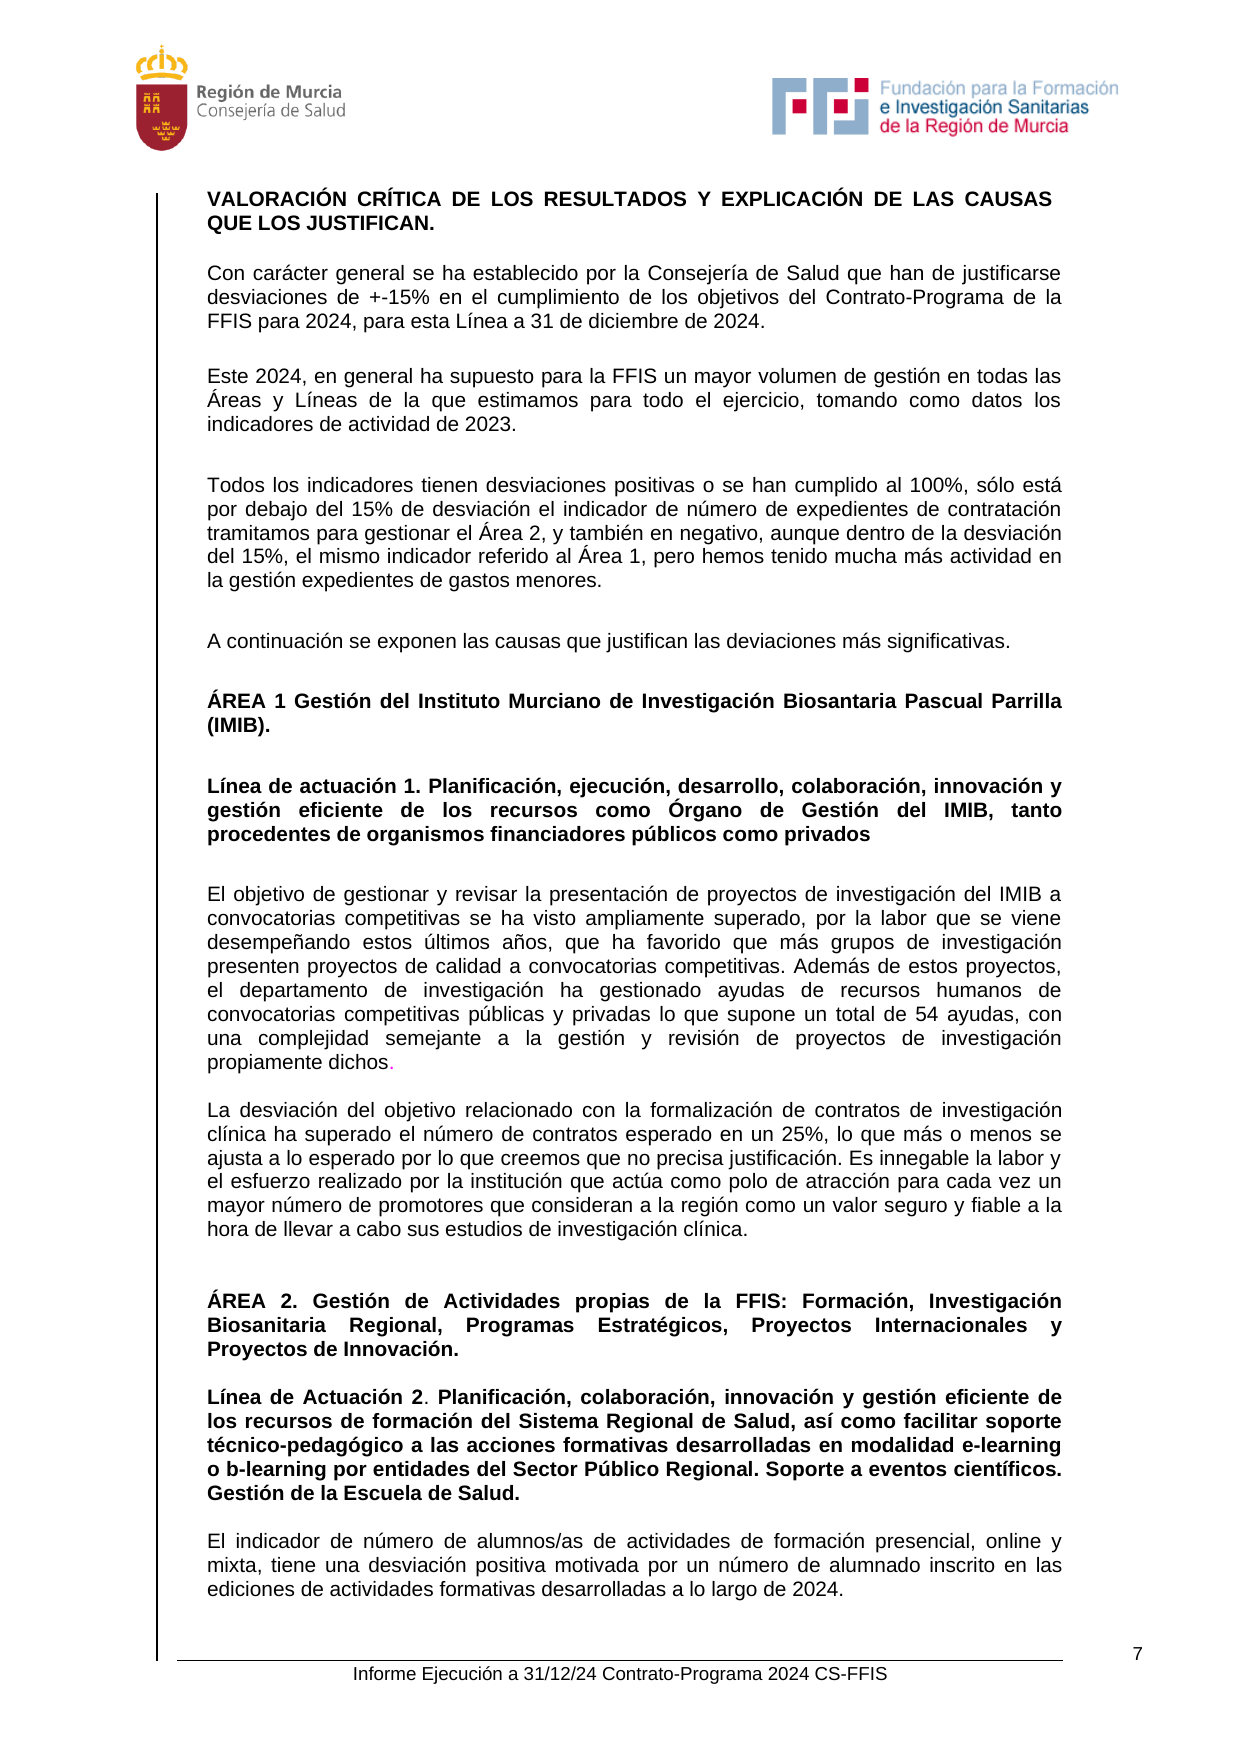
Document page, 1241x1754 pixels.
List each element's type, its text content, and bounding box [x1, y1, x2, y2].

text Todos los indicadores tienen desviaciones positivas o se han cumplido al 100%, sólo está por debajo del 15% de desviación el indicador de número de expedientes de contratación tramitamos para gestionar el Área 2, y también en negativo, aunque dentro de la desviación del 15%, el mismo indicador referido al Área 1, pero hemos tenido mucha más actividad en la gestión expedientes de gastos menores. [207, 472, 1063, 592]
text Línea de actuación 1. Planificación, ejecución, desarrollo, colaboración, innovación y gestión eficiente de los recursos como Órgano de Gestión del IMIB, tanto procedentes de organismos financiadores públicos como privados [207, 773, 1063, 845]
text El indicador de número de alumnos/as de actividades de formación presencial, online y mixta, tiene una desviación positiva motivada por un número de alumnado inscrito en las ediciones de actividades formativas desarrolladas a lo largo de 2024. [207, 1529, 1063, 1601]
text VALORACIÓN CRÍTICA DE LOS RESULTADOS Y EXPLICACIÓN DE LAS CAUSAS QUE LOS JUSTIFICAN. [177, 187, 1063, 235]
text El objetivo de gestionar y revisar la presentación de proyectos de investigación del IMIB a convocatorias competitivas se ha visto ampliamente superado, por la labor que se viene desempeñando estos últimos años, que ha favorido que más grupos de investigación presenten proyectos de calidad a convocatorias competitivas. Además de estos proyectos, el departamento de investigación ha gestionado ayudas de recursos humanos de convocatorias competitivas públicas y privadas lo que supone un total de 54 ayudas, con una complejidad semejante a la gestión y revisión de proyectos de investigación propiamente dichos. [207, 882, 1063, 1073]
text Línea de Actuación 2. Planificación, colaboración, innovación y gestión eficiente de los recursos de formación del Sistema Regional de Salud, así como facilitar soporte técnico-pedagógico a las acciones formativas desarrolladas en modalidad e-learning o b-learning por entidades del Sector Público Regional. Soporte a eventos científicos. Gestión de la Escuela de Salud. [207, 1385, 1063, 1505]
text La desviación del objetivo relacionado con la formalización de contratos de investigación clínica ha superado el número de contratos esperado en un 25%, lo que más o menos se ajusta a lo esperado por lo que creemos que no precisa justificación. Es innegable la labor y el esfuerzo realizado por la institución que actúa como polo de atracción para cada vez un mayor número de promotores que consideran a la región como un valor seguro y fiable a la hora de llevar a cabo sus estudios de investigación clínica. [207, 1097, 1063, 1241]
text ÁREA 2. Gestión de Actividades propias de la FFIS: Formación, Investigación Biosanitaria Regional, Programas Estratégicos, Proyectos Internacionales y Proyectos de Innovación. [207, 1289, 1063, 1361]
text Con carácter general se ha establecido por la Consejería de Salud que han de justificarse desviaciones de +-15% en el cumplimiento de los objetivos del Contrato-Programa de la FFIS para 2024, para esta Línea a 31 de diciembre de 2024. [207, 261, 1063, 332]
text ÁREA 1 Gestión del Instituto Murciano de Investigación Biosantaria Pascual Parrilla (IMIB). [207, 689, 1063, 737]
text Este 2024, en general ha supuesto para la FFIS un mayor volumen de gestión en todas las Áreas y Líneas de la que estimamos para todo el ejercicio, tomando como datos los indicadores de actividad de 2023. [207, 364, 1063, 436]
text A continuación se exponen las causas que justifican las deviaciones más significativas. [207, 629, 1063, 653]
